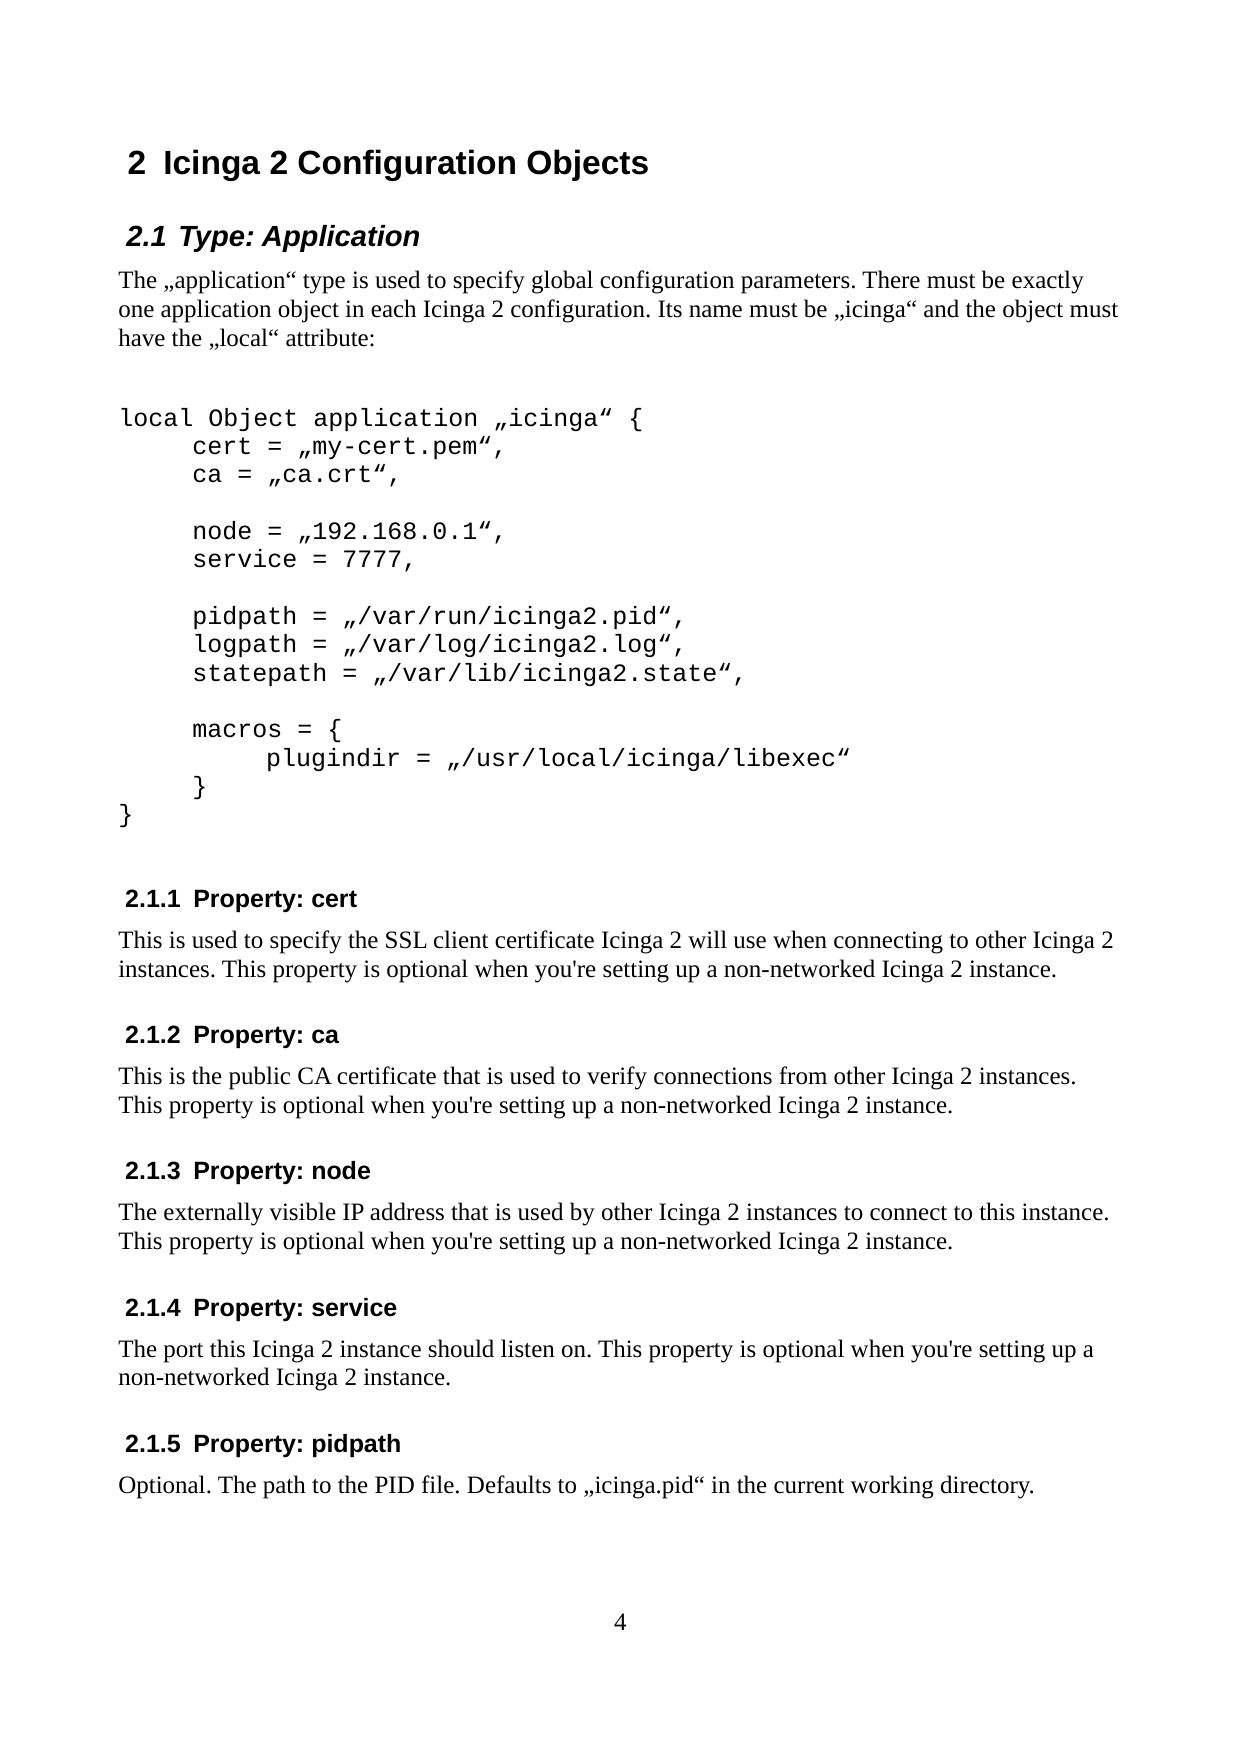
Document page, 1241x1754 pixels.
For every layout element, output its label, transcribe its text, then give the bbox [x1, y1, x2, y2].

text logpath = „/var/log/icinga2.log“, [118, 632, 1122, 660]
text node = „192.168.0.1“, [118, 519, 1122, 547]
subtitle Property: service [118, 1292, 1122, 1321]
text cert = „my-cert.pem“, [118, 434, 1122, 462]
text The externally visible IP address that is used by other Icinga 2 instances to connect to this instance. This property is optional when you're setting up a non-networked Icinga 2 instance. [118, 1197, 1122, 1255]
text macros = { [118, 717, 1122, 745]
text plugindir = „/usr/local/icinga/libexec“ [118, 745, 1122, 774]
subtitle Property: ca [118, 1020, 1122, 1049]
text The „application“ type is used to specify global configuration parameters. There must be exactly one application object in each Icinga 2 configuration. Its name must be „icinga“ and the object must have the „local“ attribute: [118, 265, 1122, 352]
text This is the public CA certificate that is used to verify connections from other Icinga 2 instances. This property is optional when you're setting up a non-networked Icinga 2 instance. [118, 1061, 1122, 1119]
text This is used to specify the SSL client certificate Icinga 2 will use when connecting to other Icinga 2 instances. This property is optional when you're setting up a non-networked Icinga 2 instance. [118, 925, 1122, 982]
subtitle Icinga 2 Configuration Objects [118, 143, 1122, 182]
subtitle Property: pidpath [118, 1429, 1122, 1457]
text service = 7777, [118, 547, 1122, 575]
text statepath = „/var/lib/icinga2.state“, [118, 660, 1122, 689]
text Optional. The path to the PID file. Defaults to „icinga.pid“ in the current working directory. [118, 1470, 1122, 1499]
text The port this Icinga 2 instance should listen on. This property is optional when you're setting up a non-networked Icinga 2 instance. [118, 1334, 1122, 1391]
subtitle Property: node [118, 1156, 1122, 1185]
text local Object application „icinga“ { [118, 405, 1122, 434]
text } [118, 802, 1122, 830]
text pidpath = „/var/run/icinga2.pid“, [118, 604, 1122, 632]
text ca = „ca.crt“, [118, 462, 1122, 490]
subtitle Property: cert [118, 884, 1122, 912]
text } [118, 774, 1122, 802]
subtitle Type: Application [118, 219, 1122, 253]
